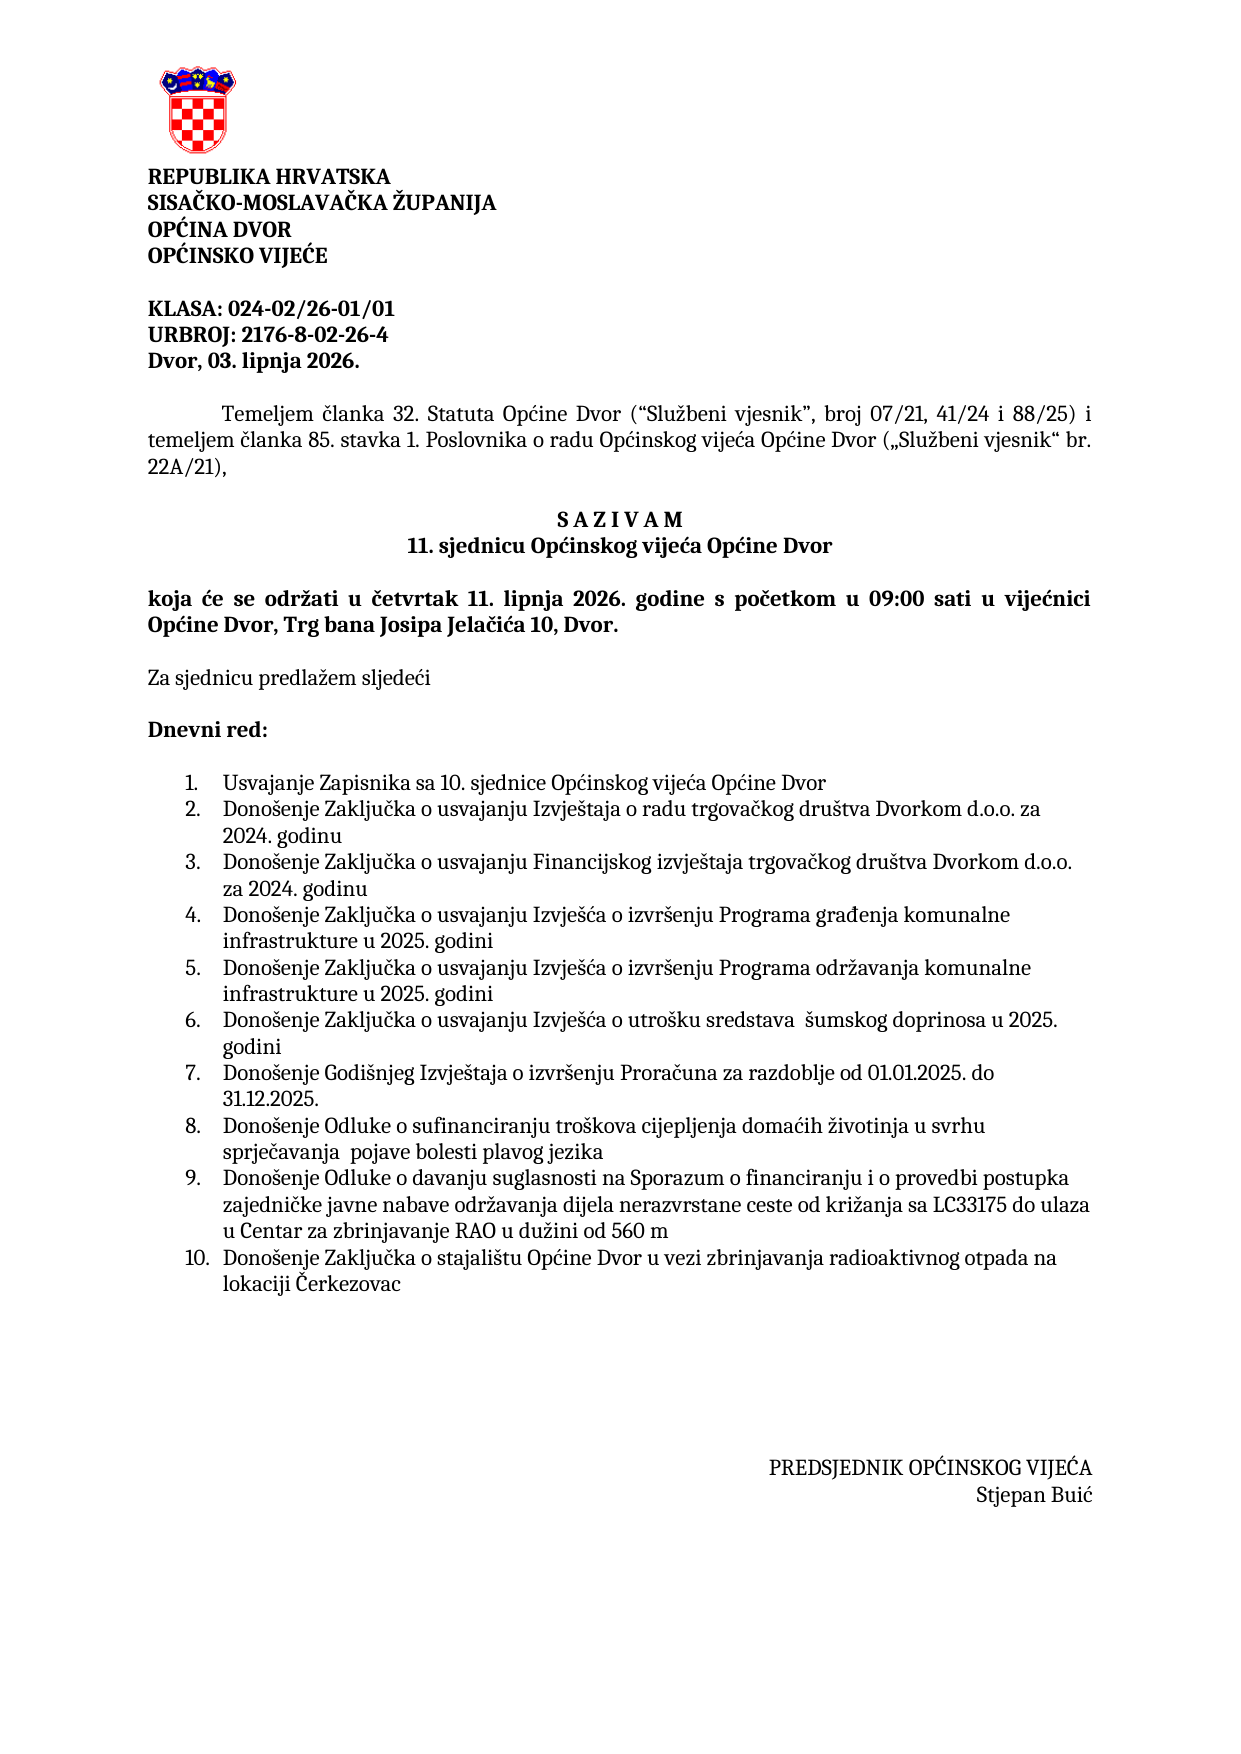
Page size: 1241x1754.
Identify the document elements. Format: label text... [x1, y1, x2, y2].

list Donošenje Zaključka o usvajanju Izvješća o utrošku sredstava šumskog doprinosa u 2025. godini [185, 1007, 1093, 1060]
text Temeljem članka 32. Statuta Općine Dvor (“Službeni vjesnik”, broj 07/21, 41/24 i 88/25) i temeljem članka 85. stavka 1. Poslovnika o radu Općinskog vijeća Općine Dvor („Službeni vjesnik“ br. 22A/21), [148, 401, 1093, 480]
text URBROJ: 2176-8-02-26-4 [148, 322, 1093, 348]
text SISAČKO-MOSLAVAČKA ŽUPANIJA [148, 190, 1093, 216]
list Donošenje Odluke o sufinanciranju troškova cijepljenja domaćih životinja u svrhu sprječavanja pojave bolesti plavog jezika [185, 1112, 1093, 1165]
text koja će se održati u četvrtak 11. lipnja 2026. godine s početkom u 09:00 sati u vijećnici Općine Dvor, Trg bana Josipa Jelačića 10, Dvor. [148, 585, 1093, 638]
text S A Z I V A M [148, 506, 1093, 533]
text REPUBLIKA HRVATSKA [148, 164, 1093, 190]
text OPĆINA DVOR [148, 216, 1093, 243]
text KLASA: 024-02/26-01/01 [148, 296, 1093, 322]
text Za sjednicu predlažem sljedeći [148, 664, 1093, 691]
text 11. sjednicu Općinskog vijeća Općine Dvor [148, 533, 1093, 559]
list Donošenje Zaključka o usvajanju Izvješća o izvršenju Programa održavanja komunalne infrastrukture u 2025. godini [185, 954, 1093, 1007]
text PREDSJEDNIK OPĆINSKOG VIJEĆA [148, 1455, 1093, 1481]
list Usvajanje Zapisnika sa 10. sjednice Općinskog vijeća Općine Dvor [185, 770, 1093, 796]
list Donošenje Zaključka o usvajanju Financijskog izvještaja trgovačkog društva Dvorkom d.o.o. za 2024. godinu [185, 849, 1093, 902]
text Dnevni red: [148, 717, 1093, 743]
list Donošenje Zaključka o usvajanju Izvještaja o radu trgovačkog društva Dvorkom d.o.o. za 2024. godinu [185, 796, 1093, 849]
list Donošenje Godišnjeg Izvještaja o izvršenju Proračuna za razdoblje od 01.01.2025. do 31.12.2025. [185, 1060, 1093, 1112]
text Stjepan Buić [148, 1481, 1093, 1508]
text OPĆINSKO VIJEĆE [148, 243, 1093, 269]
list Donošenje Odluke o davanju suglasnosti na Sporazum o financiranju i o provedbi postupka zajedničke javne nabave održavanja dijela nerazvrstane ceste od križanja sa LC33175 do ulaza u Centar za zbrinjavanje RAO u dužini od 560 m [185, 1165, 1093, 1244]
list Donošenje Zaključka o usvajanju Izvješća o izvršenju Programa građenja komunalne infrastrukture u 2025. godini [185, 902, 1093, 954]
list Donošenje Zaključka o stajalištu Općine Dvor u vezi zbrinjavanja radioaktivnog otpada na lokaciji Čerkezovac [185, 1244, 1093, 1297]
text Dvor, 03. lipnja 2026. [148, 348, 1093, 374]
